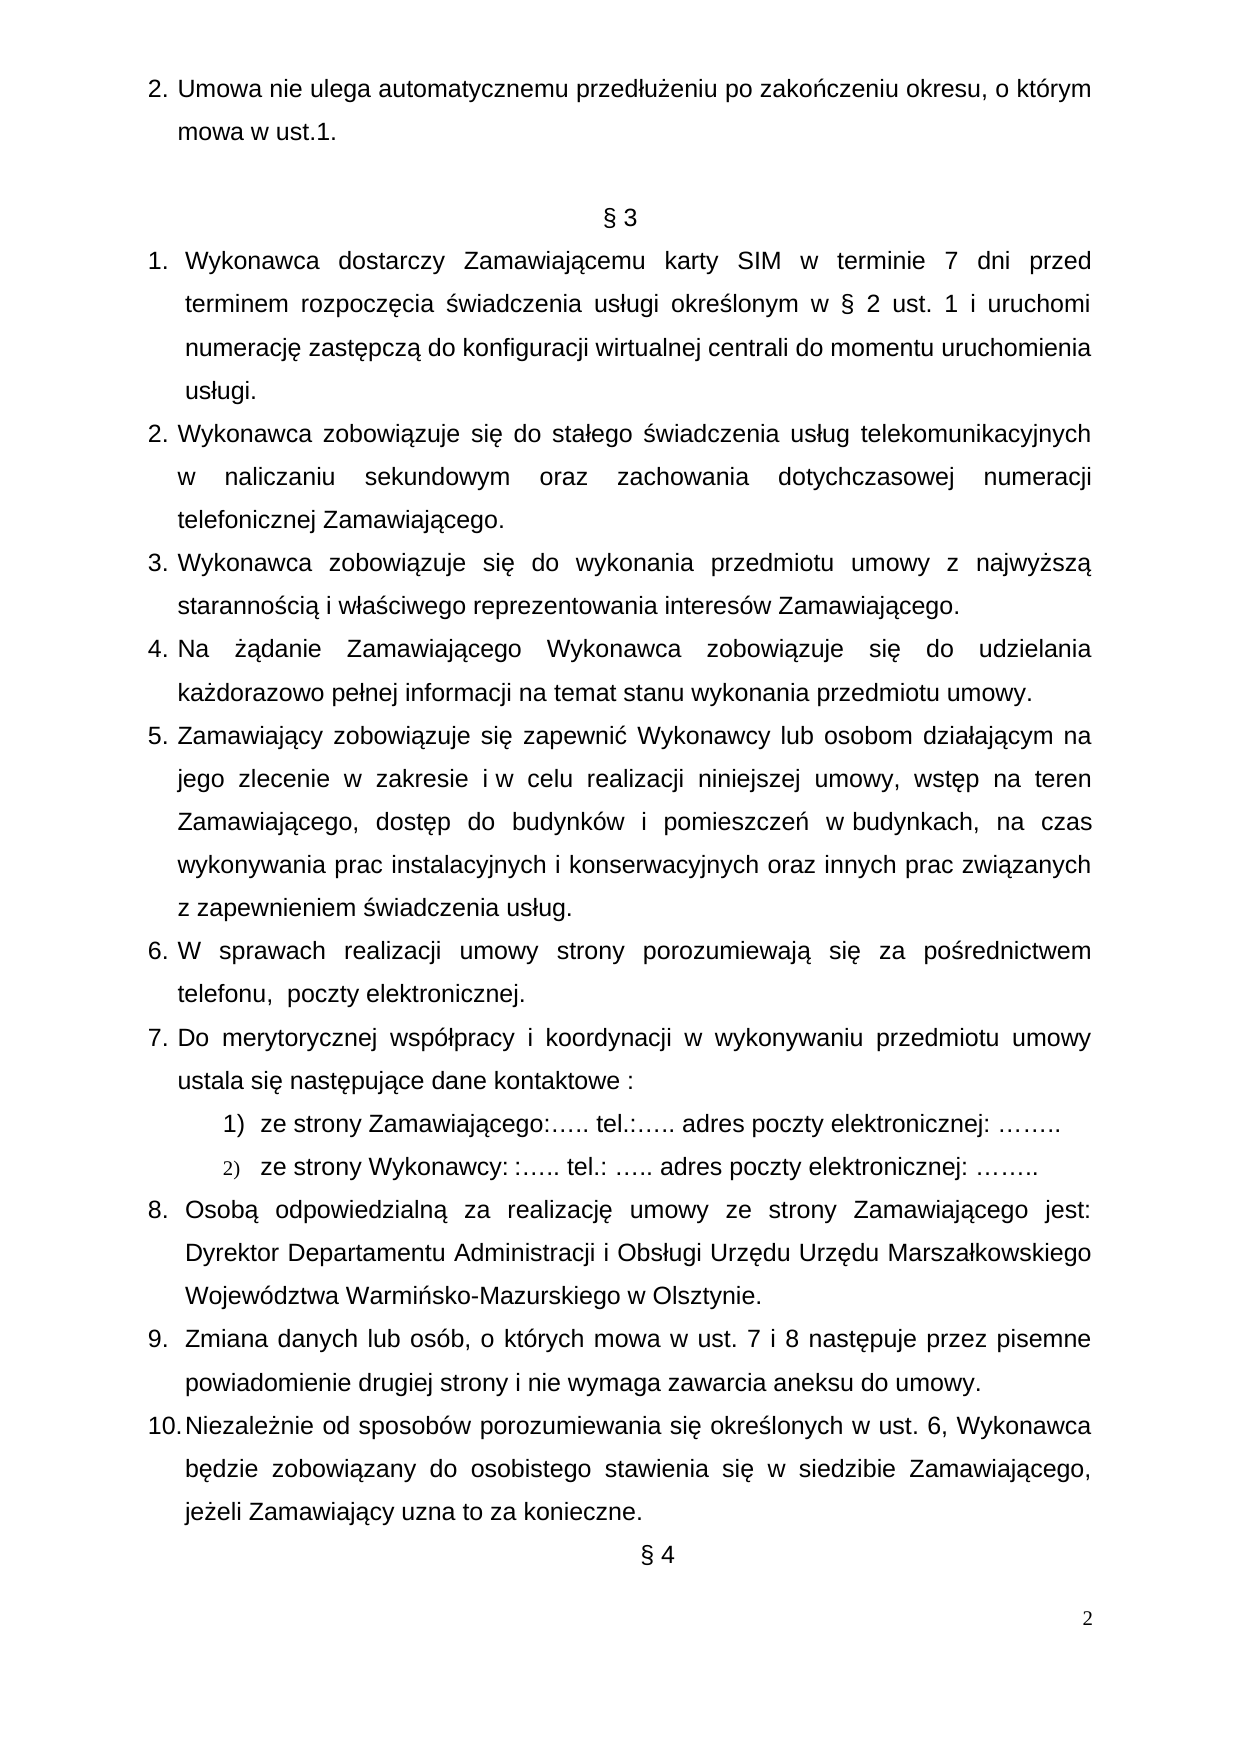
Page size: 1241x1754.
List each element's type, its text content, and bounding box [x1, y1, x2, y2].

list Wykonawca zobowiązuje się do wykonania przedmiotu umowy z najwyższą starannością i właściwego reprezentowania interesów Zamawiającego. [148, 548, 1093, 620]
list Wykonawca zobowiązuje się do stałego świadczenia usług telekomunikacyjnych w naliczaniu sekundowym oraz zachowania dotychczasowej numeracji telefonicznej Zamawiającego. [148, 419, 1093, 534]
list Wykonawca dostarczy Zamawiającemu karty SIM w terminie 7 dni przed terminem rozpoczęcia świadczenia usługi określonym w § 2 ust. 1 i uruchomi numerację zastępczą do konfiguracji wirtualnej centrali do momentu uruchomienia usługi. [148, 246, 1093, 404]
list Na żądanie Zamawiającego Wykonawca zobowiązuje się do udzielania każdorazowo pełnej informacji na temat stanu wykonania przedmiotu umowy. [148, 634, 1093, 706]
list Do merytorycznej współpracy i koordynacji w wykonywaniu przedmiotu umowy ustala się następujące dane kontaktowe : [148, 1022, 1093, 1094]
list Zamawiający zobowiązuje się zapewnić Wykonawcy lub osobom działającym na jego zlecenie w zakresie i w celu realizacji niniejszej umowy, wstęp na teren Zamawiającego, dostęp do budynków i pomieszczeń w budynkach, na czas wykonywania prac instalacyjnych i konserwacyjnych oraz innych prac związanych z zapewnieniem świadczenia usług. [148, 721, 1093, 922]
list Niezależnie od sposobów porozumiewania się określonych w ust. 6, Wykonawca będzie zobowiązany do osobistego stawienia się w siedzibie Zamawiającego, jeżeli Zamawiający uzna to za konieczne. [148, 1411, 1093, 1526]
list ze strony Wykonawcy: :….. tel.: ….. adres poczty elektronicznej: …….. [223, 1152, 1093, 1181]
list Osobą odpowiedzialną za realizację umowy ze strony Zamawiającego jest: Dyrektor Departamentu Administracji i Obsługi Urzędu Urzędu Marszałkowskiego Województwa Warmińsko-Mazurskiego w Olsztynie. [148, 1195, 1093, 1310]
text § 4 [223, 1540, 1093, 1569]
text § 3 [148, 203, 1093, 232]
list Zmiana danych lub osób, o których mowa w ust. 7 i 8 następuje przez pisemne powiadomienie drugiej strony i nie wymaga zawarcia aneksu do umowy. [148, 1324, 1093, 1396]
list ze strony Zamawiającego:….. tel.:….. adres poczty elektronicznej: …….. [223, 1109, 1093, 1137]
list W sprawach realizacji umowy strony porozumiewają się za pośrednictwem telefonu, poczty elektronicznej. [148, 936, 1093, 1008]
list Umowa nie ulega automatycznemu przedłużeniu po zakończeniu okresu, o którym mowa w ust.1. [148, 74, 1093, 146]
